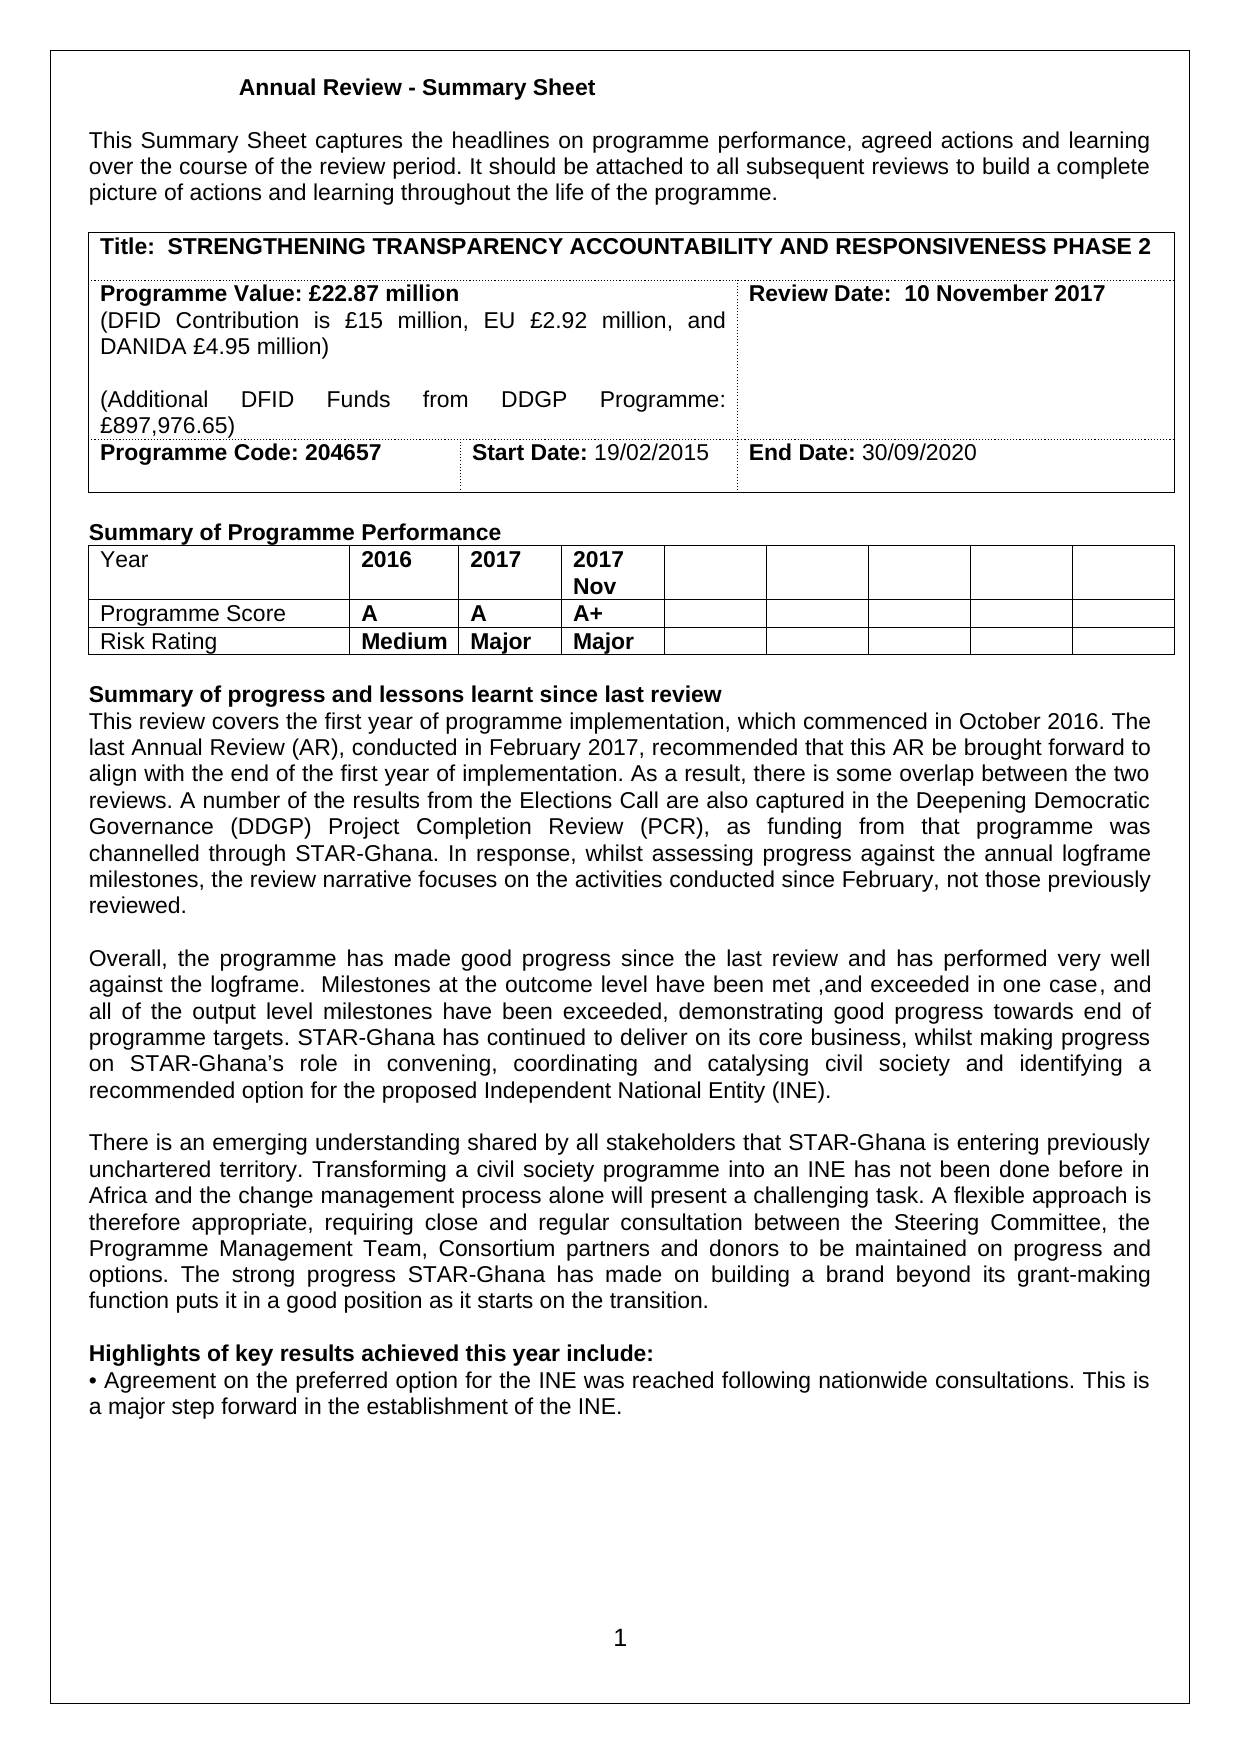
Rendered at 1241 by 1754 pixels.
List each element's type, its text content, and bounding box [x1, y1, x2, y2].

text Annual Review - Summary Sheet [164, 74, 1152, 100]
table_cell Programme Score [89, 600, 349, 627]
table_cell [665, 628, 766, 654]
table_header 2017 [459, 546, 561, 599]
table_cell Programme Value: £22.87 million (DFID Contribution is £15 million, EU £2.92 million, and DANIDA £4.95 million) (Additional DFID Funds from DDGP Programme: £897,976.65) [89, 280, 737, 438]
table_cell Review Date: 10 November 2017 [738, 280, 1174, 438]
table_cell [767, 600, 868, 627]
table_cell [869, 600, 970, 627]
table_cell Major [562, 628, 664, 654]
text Highlights of key results achieved this year include: [89, 1340, 1152, 1367]
table_cell Medium [350, 628, 458, 654]
table_cell [971, 600, 1072, 627]
table_header [971, 546, 1072, 599]
table_cell A [459, 600, 561, 627]
table_header [1073, 546, 1174, 599]
table_cell Programme Code: 204657 [89, 439, 461, 492]
table_cell [971, 628, 1072, 654]
table_cell Major [459, 628, 561, 654]
table_cell [1073, 628, 1174, 654]
table_cell A [350, 600, 458, 627]
table_cell A+ [562, 600, 664, 627]
table_cell Risk Rating [89, 628, 349, 654]
table_cell Start Date: 19/02/2015 [461, 439, 737, 492]
text • Agreement on the preferred option for the INE was reached following nationwide consultations. This is a major step forward in the establishment of the INE. [89, 1367, 1152, 1419]
text Summary of progress and lessons learnt since last review [89, 681, 1152, 708]
text This Summary Sheet captures the headlines on programme performance, agreed actions and learning over the course of the review period. It should be attached to all subsequent reviews to build a complete picture of actions and learning throughout the life of the programme. [89, 127, 1152, 206]
table_cell End Date: 30/09/2020 [738, 439, 1174, 492]
table_cell [665, 600, 766, 627]
table_cell [1073, 600, 1174, 627]
table_header [869, 546, 970, 599]
table_header [767, 546, 868, 599]
text Summary of Programme Performance [89, 519, 1152, 545]
table_header 2016 [350, 546, 458, 599]
text Overall, the programme has made good progress since the last review and has performed very well against the logframe. Milestones at the outcome level have been met ,and exceeded in one case, and all of the output level milestones have been exceeded, demonstrating good progress towards end of programme targets. STAR-Ghana has continued to deliver on its core business, whilst making progress on STAR-Ghana’s role in convening, coordinating and catalysing civil society and identifying a recommended option for the proposed Independent National Entity (INE). [89, 945, 1152, 1103]
table_cell [869, 628, 970, 654]
table_header 2017 Nov [562, 546, 664, 599]
text There is an emerging understanding shared by all stakeholders that STAR-Ghana is entering previously unchartered territory. Transforming a civil society programme into an INE has not been done before in Africa and the change management process alone will present a challenging task. A flexible approach is therefore appropriate, requiring close and regular consultation between the Steering Committee, the Programme Management Team, Consortium partners and donors to be maintained on progress and options. The strong progress STAR-Ghana has made on building a brand beyond its grant-making function puts it in a good position as it starts on the transition. [89, 1129, 1152, 1314]
text This review covers the first year of programme implementation, which commenced in October 2016. The last Annual Review (AR), conducted in February 2017, recommended that this AR be brought forward to align with the end of the first year of implementation. As a result, there is some overlap between the two reviews. A number of the results from the Elections Call are also captured in the Deepening Democratic Governance (DDGP) Project Completion Review (PCR), as funding from that programme was channelled through STAR-Ghana. In response, whilst assessing progress against the annual logframe milestones, the review narrative focuses on the activities conducted since February, not those previously reviewed. [89, 708, 1152, 918]
table_cell [767, 628, 868, 654]
table_header Year [89, 546, 349, 599]
table_header Title: STRENGTHENING TRANSPARENCY ACCOUNTABILITY AND RESPONSIVENESS PHASE 2 [89, 233, 1174, 280]
table_header [665, 546, 766, 599]
